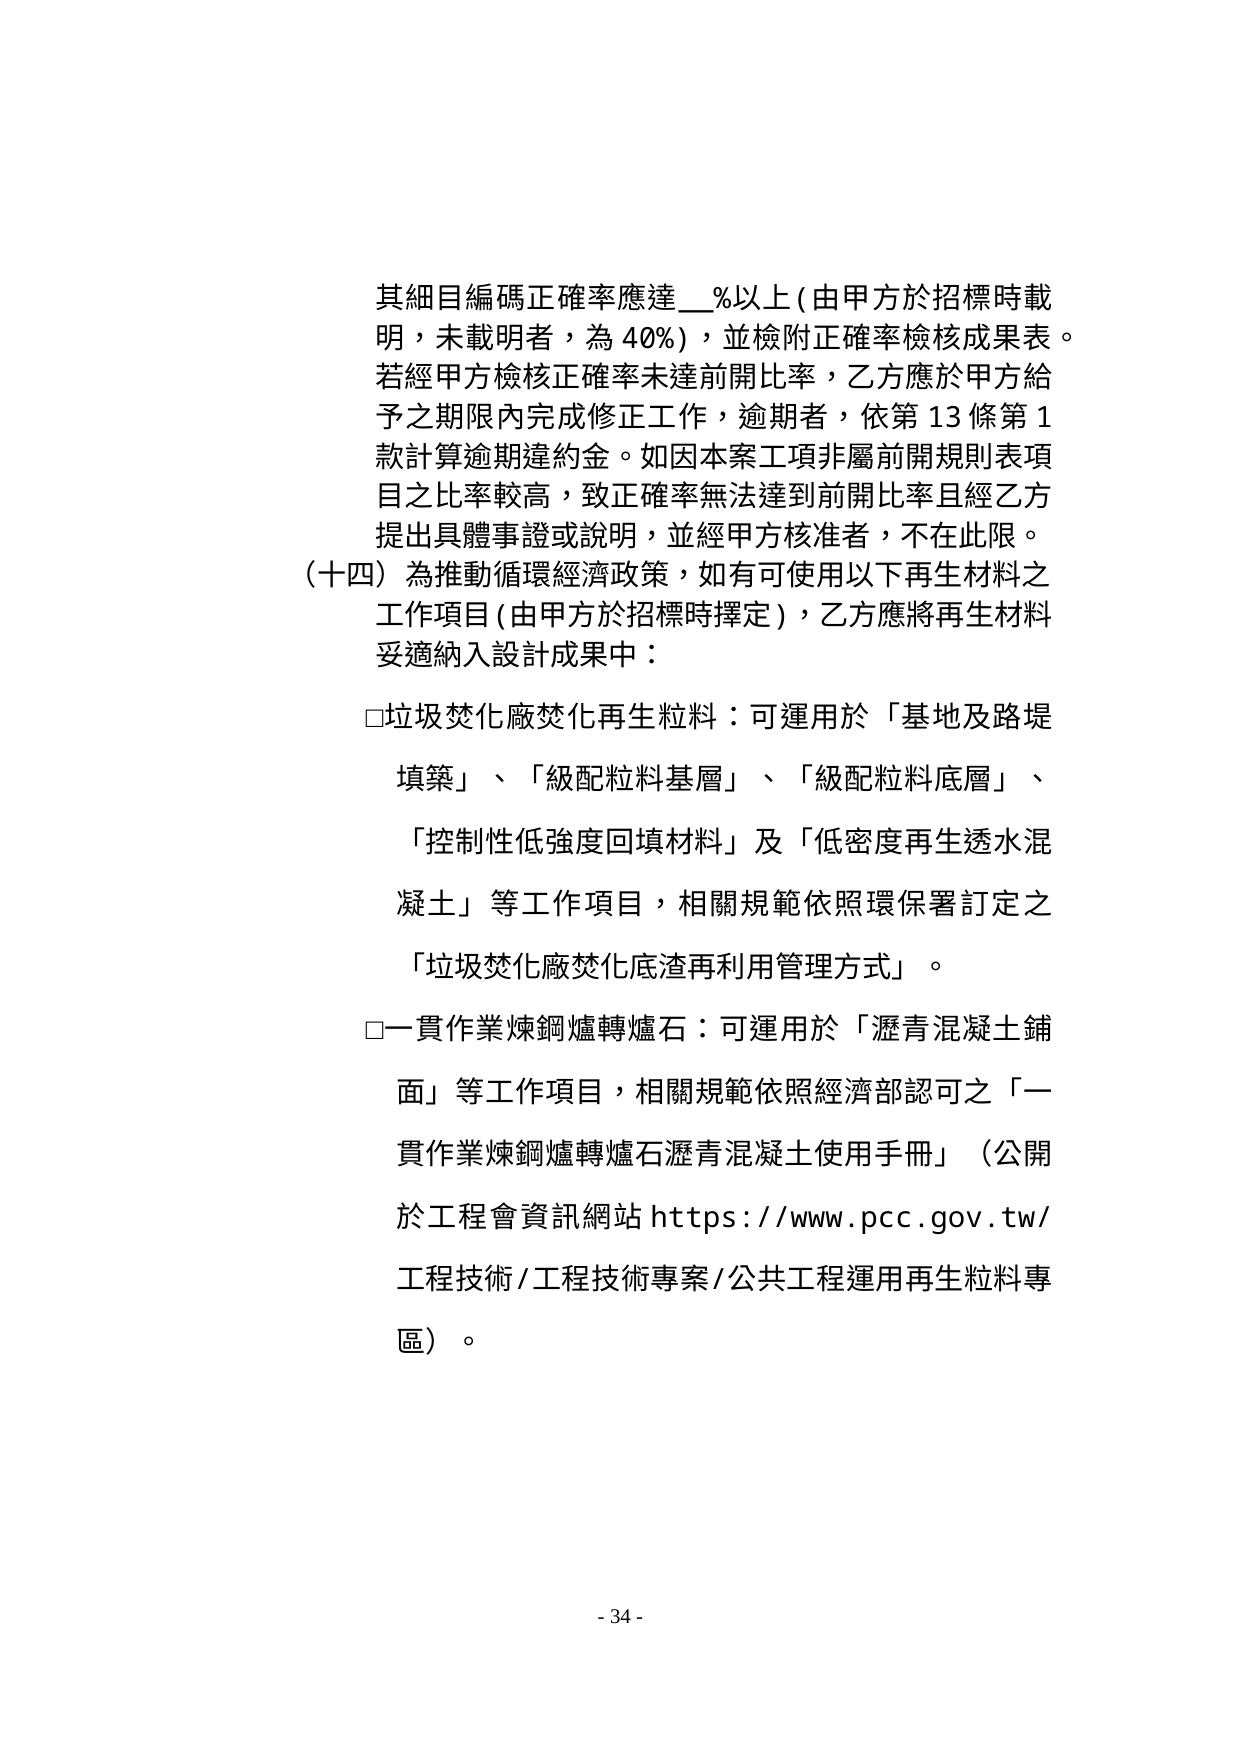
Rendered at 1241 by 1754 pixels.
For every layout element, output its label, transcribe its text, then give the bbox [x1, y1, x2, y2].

text （十四）為推動循環經濟政策，如有可使用以下再生材料之工作項目(由甲方於招標時擇定)，乙方應將再生材料妥適納入設計成果中： [287, 554, 1053, 673]
text □一貫作業煉鋼爐轉爐石：可運用於「瀝青混凝土鋪面」等工作項目，相關規範依照經濟部認可之「一貫作業煉鋼爐轉爐石瀝青混凝土使用手冊」（公開於工程會資訊網站https://www.pcc.gov.tw/工程技術/工程技術專案/公共工程運用再生粒料專區）。 [366, 985, 1053, 1360]
text （十三）工程採購之預算金額為新臺幣1千萬元以上者，依據工程價格資料庫作業辦法第3條第3項規定，乙方編製工程預算書及招標文件之詳細價目表、單價分析表及資源統計表，應依工程會訂定之「公共工程細目編碼編訂說明」及其各章細目碼編訂規則表辦理，且其細目編碼正確率應達__%以上(由甲方於招標時載明，未載明者，為40%)，並檢附正確率檢核成果表。若經甲方檢核正確率未達前開比率，乙方應於甲方給予之期限內完成修正工作，逾期者，依第13條第1款計算逾期違約金。如因本案工項非屬前開規則表項目之比率較高，致正確率無法達到前開比率且經乙方提出具體事證或說明，並經甲方核准者，不在此限。 [287, 277, 1053, 554]
text □垃圾焚化廠焚化再生粒料：可運用於「基地及路堤填築」、「級配粒料基層」、「級配粒料底層」、「控制性低強度回填材料」及「低密度再生透水混凝土」等工作項目，相關規範依照環保署訂定之「垃圾焚化廠焚化底渣再利用管理方式」。 [366, 673, 1053, 985]
